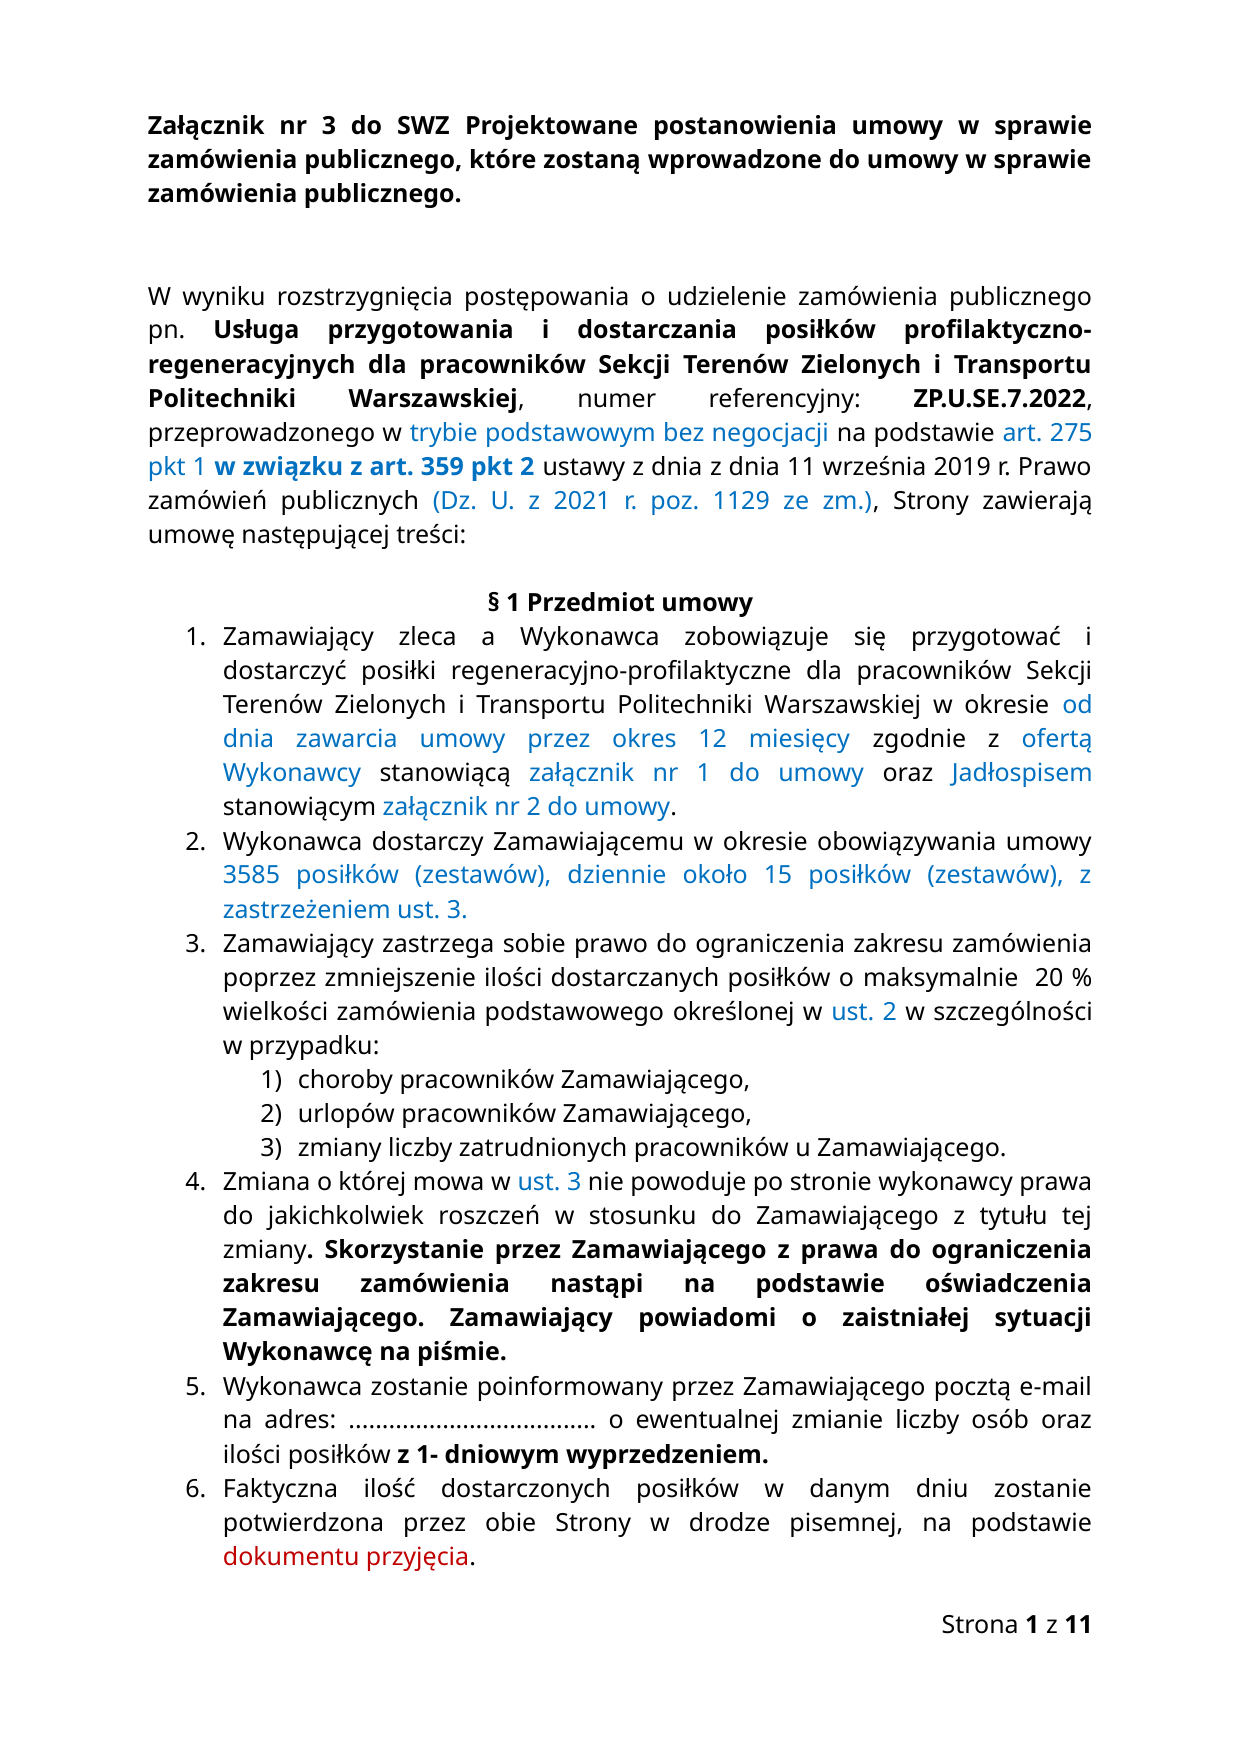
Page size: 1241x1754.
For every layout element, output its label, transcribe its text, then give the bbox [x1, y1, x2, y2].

list urlopów pracowników Zamawiającego, [260, 1096, 1093, 1130]
list zmiany liczby zatrudnionych pracowników u Zamawiającego. [260, 1130, 1093, 1164]
text Załącznik nr 3 do SWZ Projektowane postanowienia umowy w sprawie zamówienia publicznego, które zostaną wprowadzone do umowy w sprawie zamówienia publicznego. [148, 108, 1093, 210]
text § 1 Przedmiot umowy [148, 585, 1093, 619]
list Zamawiający zleca a Wykonawca zobowiązuje się przygotować i dostarczyć posiłki regeneracyjno-profilaktyczne dla pracowników Sekcji Terenów Zielonych i Transportu Politechniki Warszawskiej w okresie od dnia zawarcia umowy przez okres 12 miesięcy zgodnie z ofertą Wykonawcy stanowiącą załącznik nr 1 do umowy oraz Jadłospisem stanowiącym załącznik nr 2 do umowy. [185, 619, 1093, 823]
list Wykonawca zostanie poinformowany przez Zamawiającego pocztą e-mail na adres: ..................................... o ewentualnej zmianie liczby osób oraz ilości posiłków z 1- dniowym wyprzedzeniem. [185, 1368, 1093, 1470]
list Zmiana o której mowa w ust. 3 nie powoduje po stronie wykonawcy prawa do jakichkolwiek roszczeń w stosunku do Zamawiającego z tytułu tej zmiany. Skorzystanie przez Zamawiającego z prawa do ograniczenia zakresu zamówienia nastąpi na podstawie oświadczenia Zamawiającego. Zamawiający powiadomi o zaistniałej sytuacji Wykonawcę na piśmie. [185, 1164, 1093, 1368]
list Zamawiający zastrzega sobie prawo do ograniczenia zakresu zamówienia poprzez zmniejszenie ilości dostarczanych posiłków o maksymalnie 20 % wielkości zamówienia podstawowego określonej w ust. 2 w szczególności w przypadku: [185, 925, 1093, 1062]
text W wyniku rozstrzygnięcia postępowania o udzielenie zamówienia publicznego pn. Usługa przygotowania i dostarczania posiłków profilaktyczno-regeneracyjnych dla pracowników Sekcji Terenów Zielonych i Transportu Politechniki Warszawskiej, numer referencyjny: ZP.U.SE.7.2022, przeprowadzonego w trybie podstawowym bez negocjacji na podstawie art. 275 pkt 1 w związku z art. 359 pkt 2 ustawy z dnia z dnia 11 września 2019 r. Prawo zamówień publicznych (Dz. U. z 2021 r. poz. 1129 ze zm.), Strony zawierają umowę następującej treści: [148, 278, 1093, 551]
list choroby pracowników Zamawiającego, [260, 1062, 1093, 1096]
list Wykonawca dostarczy Zamawiającemu w okresie obowiązywania umowy 3585 posiłków (zestawów), dziennie około 15 posiłków (zestawów), z zastrzeżeniem ust. 3. [185, 823, 1093, 925]
list Faktyczna ilość dostarczonych posiłków w danym dniu zostanie potwierdzona przez obie Strony w drodze pisemnej, na podstawie dokumentu przyjęcia. [185, 1470, 1093, 1572]
